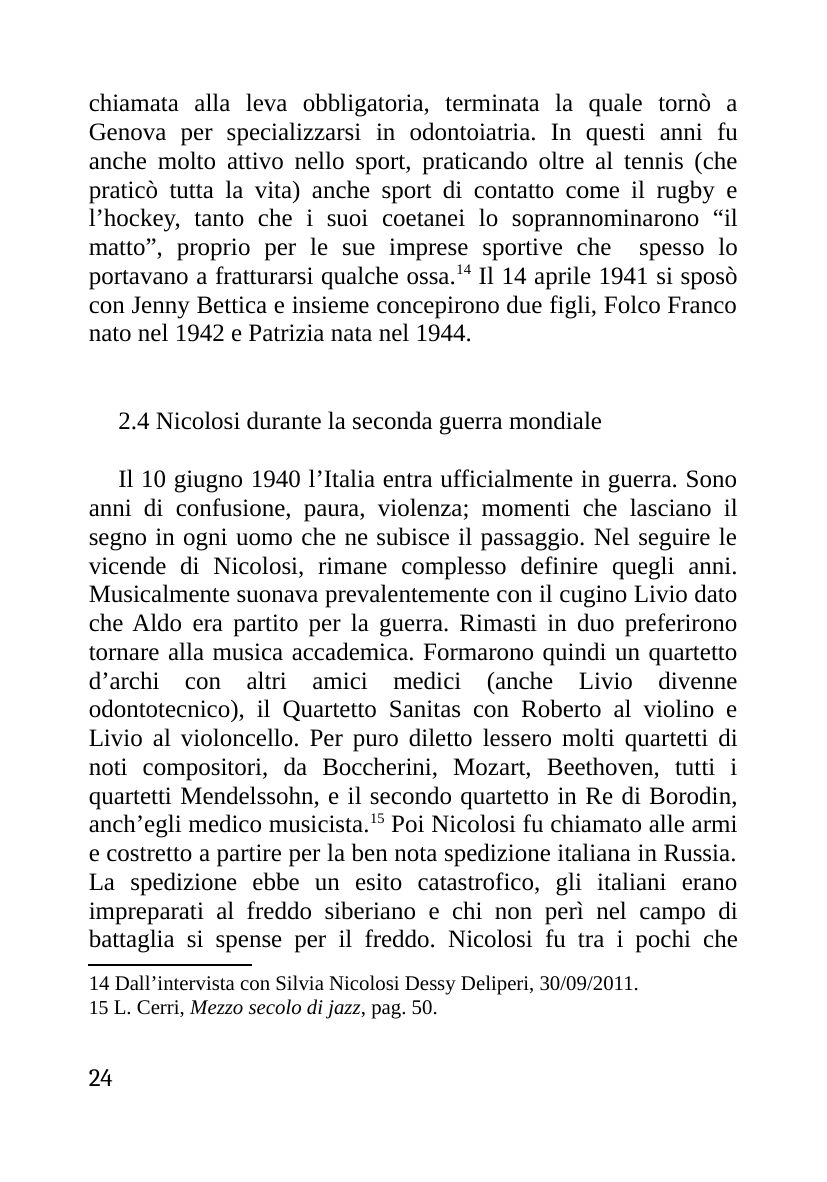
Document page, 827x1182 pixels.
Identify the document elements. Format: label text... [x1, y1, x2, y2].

text L. Cerri, Mezzo secolo di jazz, pag. 50. [88, 995, 738, 1019]
text 2.4 Nicolosi durante la seconda guerra mondiale [88, 406, 738, 435]
text Dall’intervista con Silvia Nicolosi Dessy Deliperi, 30/09/2011. [88, 971, 738, 995]
text chiamata alla leva obbligatoria, terminata la quale tornò a Genova per specializzarsi in odontoiatria. In questi anni fu anche molto attivo nello sport, praticando oltre al tennis (che praticò tutta la vita) anche sport di contatto come il rugby e l’hockey, tanto che i suoi coetanei lo soprannominarono “il matto”, proprio per le sue imprese sportive che spesso lo portavano a fratturarsi qualche ossa. Il 14 aprile 1941 si sposò con Jenny Bettica e insieme concepirono due figli, Folco Franco nato nel 1942 e Patrizia nata nel 1944. [88, 88, 738, 347]
text Il 10 giugno 1940 l’Italia entra ufficialmente in guerra. Sono anni di confusione, paura, violenza; momenti che lasciano il segno in ogni uomo che ne subisce il passaggio. Nel seguire le vicende di Nicolosi, rimane complesso definire quegli anni. Musicalmente suonava prevalentemente con il cugino Livio dato che Aldo era partito per la guerra. Rimasti in duo preferirono tornare alla musica accademica. Formarono quindi un quartetto d’archi con altri amici medici (anche Livio divenne odontotecnico), il Quartetto Sanitas con Roberto al violino e Livio al violoncello. Per puro diletto lessero molti quartetti di noti compositori, da Boccherini, Mozart, Beethoven, tutti i quartetti Mendelssohn, e il secondo quartetto in Re di Borodin, anch’egli medico musicista. Poi Nicolosi fu chiamato alle armi e costretto a partire per la ben nota spedizione italiana in Russia. La spedizione ebbe un esito catastrofico, gli italiani erano impreparati al freddo siberiano e chi non perì nel campo di battaglia si spense per il freddo. Nicolosi fu tra i pochi che [88, 464, 738, 953]
